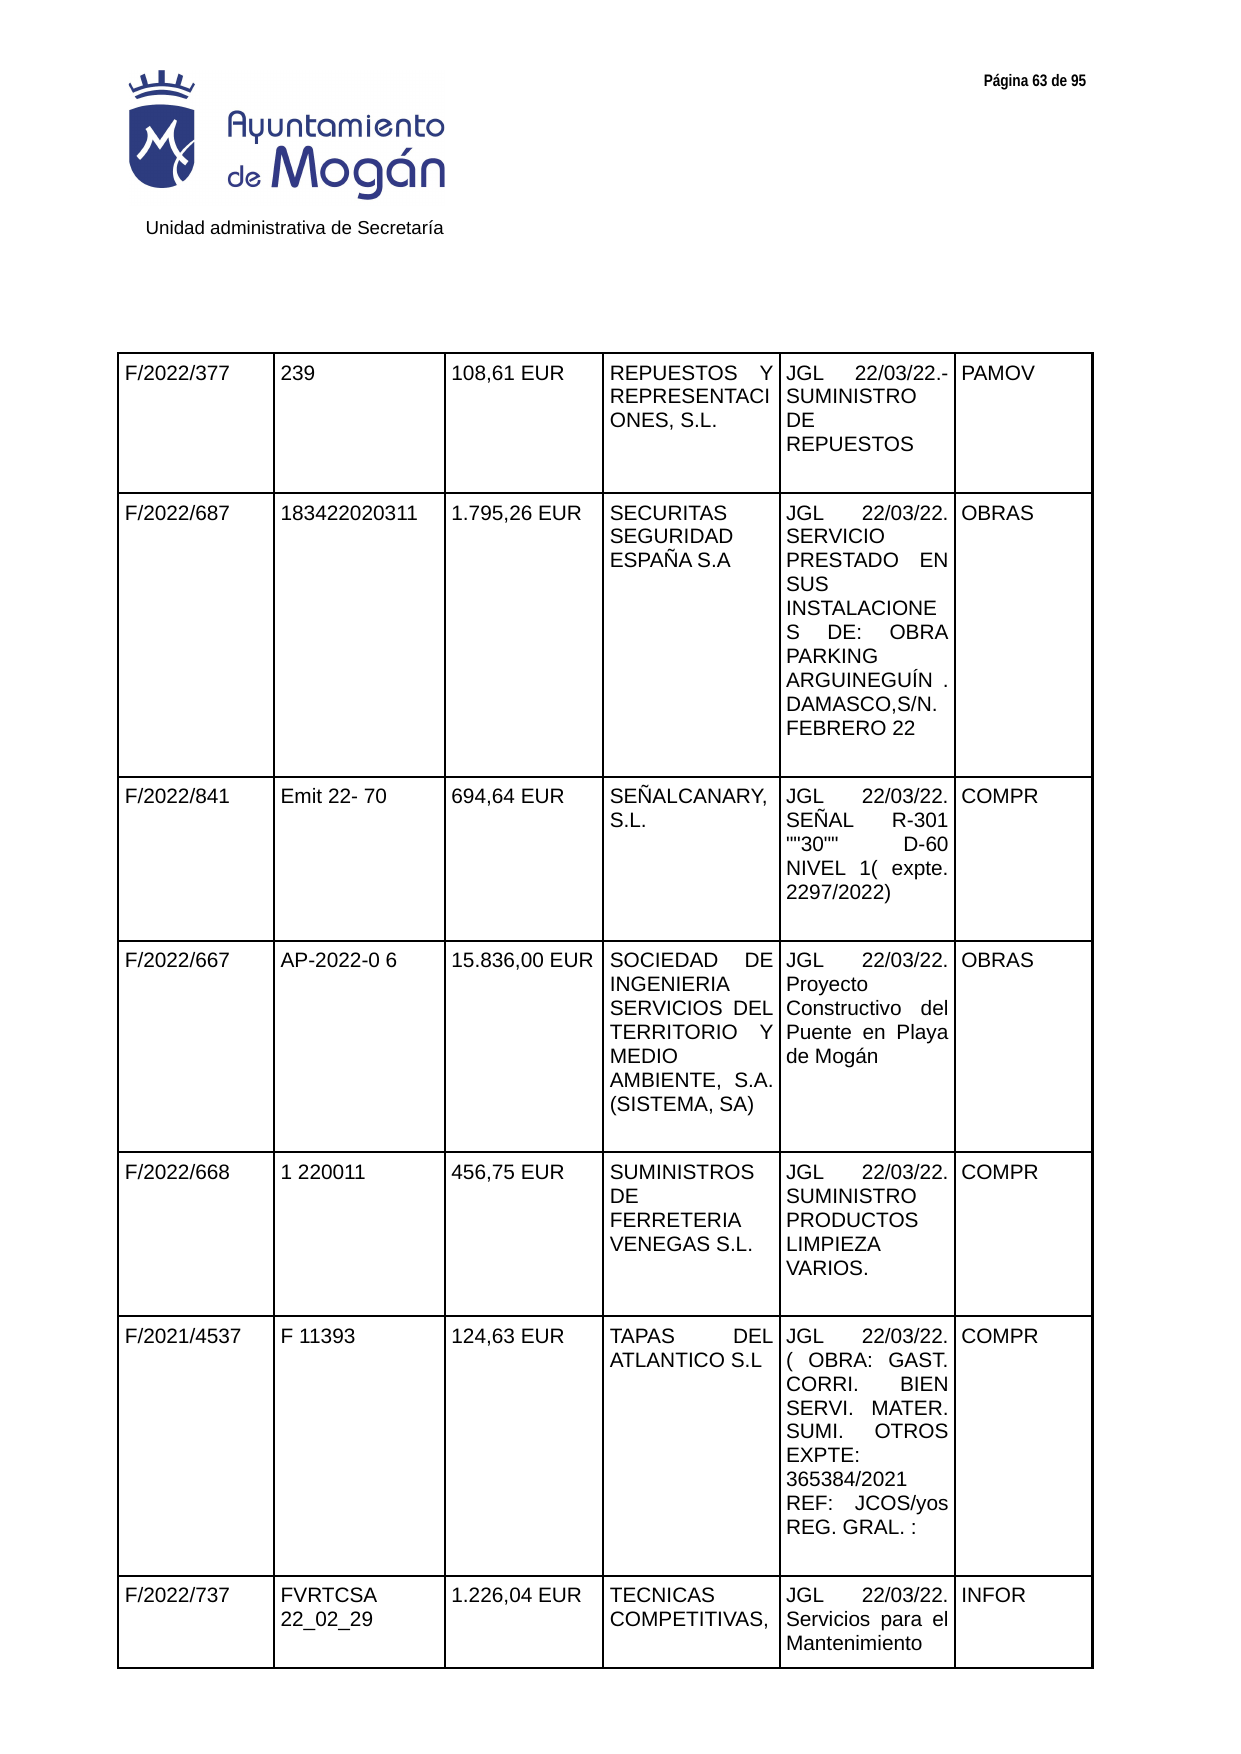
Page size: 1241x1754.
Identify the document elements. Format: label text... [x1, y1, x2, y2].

table_cell TECNICAS COMPETITIVAS, [604, 1577, 779, 1667]
table_cell OBRAS [956, 494, 1091, 776]
table_cell 1.795,26 EUR [446, 494, 602, 776]
table_cell 183422020311 [275, 494, 444, 776]
table_cell 15.836,00 EUR [446, 942, 602, 1151]
table_cell PAMOV [956, 354, 1091, 492]
table_cell JGL 22/03/22. SEÑAL R-301 ""30"" D-60 NIVEL 1( expte. 2297/2022) [781, 778, 954, 939]
table_cell JGL 22/03/22. SERVICIO PRESTADO EN SUS INSTALACIONES DE: OBRA PARKING ARGUINEGUÍN . DAMASCO,S/N. FEBRERO 22 [781, 494, 954, 776]
table_cell F/2022/667 [119, 942, 273, 1151]
table_cell 456,75 EUR [446, 1153, 602, 1315]
table_cell 108,61 EUR [446, 354, 602, 492]
table_cell F 11393 [275, 1317, 444, 1575]
table_cell SEÑALCANARY, S.L. [604, 778, 779, 939]
table_cell F/2022/737 [119, 1577, 273, 1667]
table_cell AP-2022-0 6 [275, 942, 444, 1151]
table_cell SOCIEDAD DE INGENIERIA SERVICIOS DEL TERRITORIO Y MEDIO AMBIENTE, S.A. (SISTEMA, SA) [604, 942, 779, 1151]
table_cell 1 220011 [275, 1153, 444, 1315]
table_cell JGL 22/03/22. Servicios para el Mantenimiento [781, 1577, 954, 1667]
picture [128, 70, 445, 206]
table_cell Emit 22- 70 [275, 778, 444, 939]
table_cell JGL 22/03/22.- SUMINISTRO DE REPUESTOS [781, 354, 954, 492]
table_cell COMPR [956, 1153, 1091, 1315]
table_cell COMPR [956, 1317, 1091, 1575]
table_cell 694,64 EUR [446, 778, 602, 939]
table_cell FVRTCSA 22_02_29 [275, 1577, 444, 1667]
table_cell F/2021/4537 [119, 1317, 273, 1575]
table_cell 1.226,04 EUR [446, 1577, 602, 1667]
table_cell JGL 22/03/22. ( OBRA: GAST. CORRI. BIEN SERVI. MATER. SUMI. OTROS EXPTE: 365384/2021 REF: JCOS/yos REG. GRAL. : [781, 1317, 954, 1575]
table_cell SUMINISTROS DE FERRETERIA VENEGAS S.L. [604, 1153, 779, 1315]
table_cell JGL 22/03/22. SUMINISTRO PRODUCTOS LIMPIEZA VARIOS. [781, 1153, 954, 1315]
table_cell 124,63 EUR [446, 1317, 602, 1575]
table_cell F/2022/841 [119, 778, 273, 939]
table_cell INFOR [956, 1577, 1091, 1667]
table_cell COMPR [956, 778, 1091, 939]
table_cell F/2022/687 [119, 494, 273, 776]
table_cell F/2022/668 [119, 1153, 273, 1315]
table_cell OBRAS [956, 942, 1091, 1151]
table_cell SECURITAS SEGURIDAD ESPAÑA S.A [604, 494, 779, 776]
table_cell REPUESTOS Y REPRESENTACIONES, S.L. [604, 354, 779, 492]
table_cell 239 [275, 354, 444, 492]
table_cell F/2022/377 [119, 354, 273, 492]
table_cell JGL 22/03/22. Proyecto Constructivo del Puente en Playa de Mogán [781, 942, 954, 1151]
table_cell TAPAS DEL ATLANTICO S.L [604, 1317, 779, 1575]
